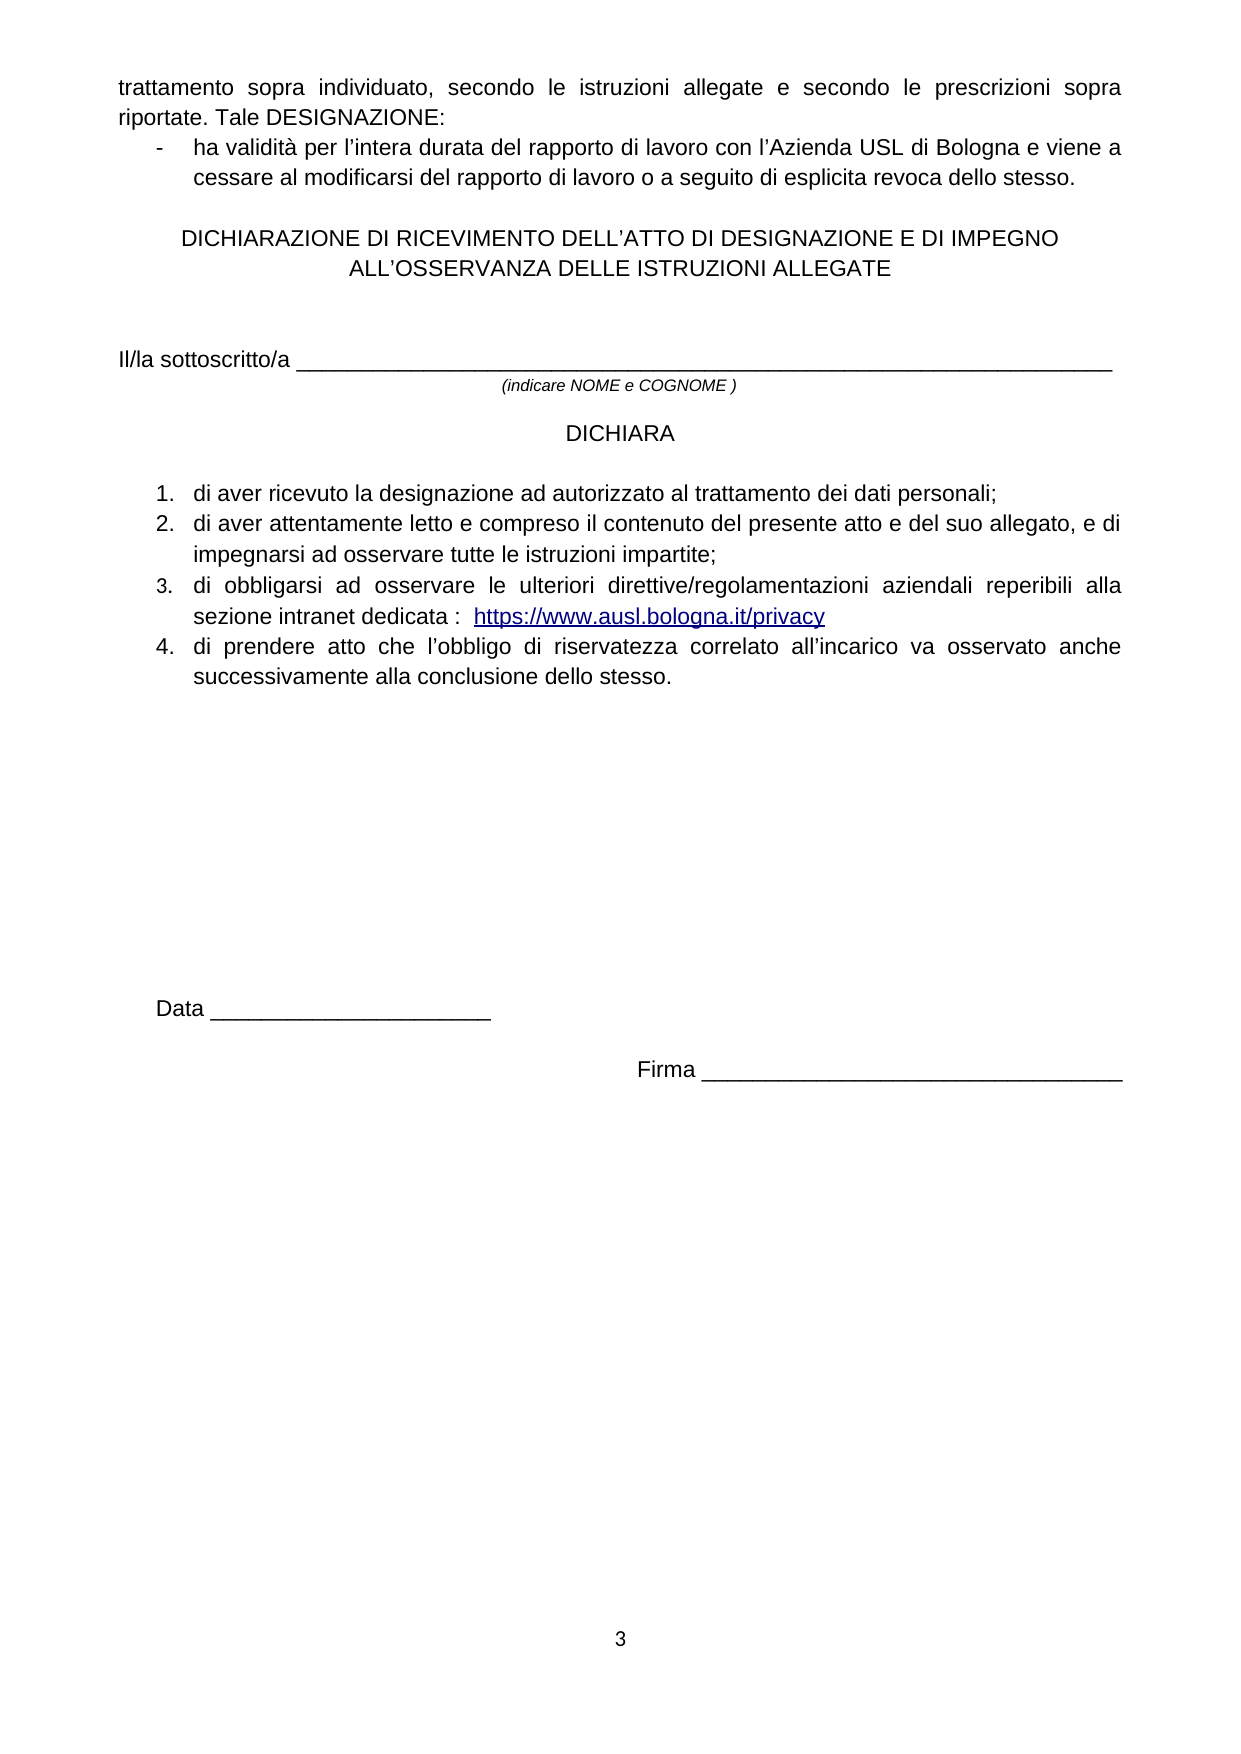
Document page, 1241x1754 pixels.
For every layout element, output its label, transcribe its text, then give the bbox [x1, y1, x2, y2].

text Il/la sottoscritto/a ________________________________________________________________ [118, 346, 1122, 372]
text DICHIARA [118, 420, 1122, 446]
text (indicare NOME e COGNOME ) [118, 376, 1122, 395]
list di aver ricevuto la designazione ad autorizzato al trattamento dei dati personali; [156, 480, 1122, 507]
text trattamento sopra individuato, secondo le istruzioni allegate e secondo le prescrizioni sopra riportate. Tale DESIGNAZIONE: [118, 74, 1122, 130]
list di prendere atto che l’obbligo di riservatezza correlato all’incarico va osservato anche successivamente alla conclusione dello stesso. [156, 633, 1122, 689]
list di obbligarsi ad osservare le ulteriori direttive/regolamentazioni aziendali reperibili alla sezione intranet dedicata : https://www.ausl.bologna.it/privacy [156, 571, 1122, 629]
list di aver attentamente letto e compreso il contenuto del presente atto e del suo allegato, e di impegnarsi ad osservare tutte le istruzioni impartite; [156, 510, 1122, 567]
text Firma _________________________________ [156, 1056, 1122, 1082]
text DICHIARAZIONE DI RICEVIMENTO DELL’ATTO DI DESIGNAZIONE E DI IMPEGNO ALL’OSSERVANZA DELLE ISTRUZIONI ALLEGATE [118, 225, 1122, 281]
list ha validità per l’intera durata del rapporto di lavoro con l’Azienda USL di Bologna e viene a cessare al modificarsi del rapporto di lavoro o a seguito di esplicita revoca dello stesso. [156, 134, 1122, 191]
text Data ______________________ [156, 995, 1122, 1022]
